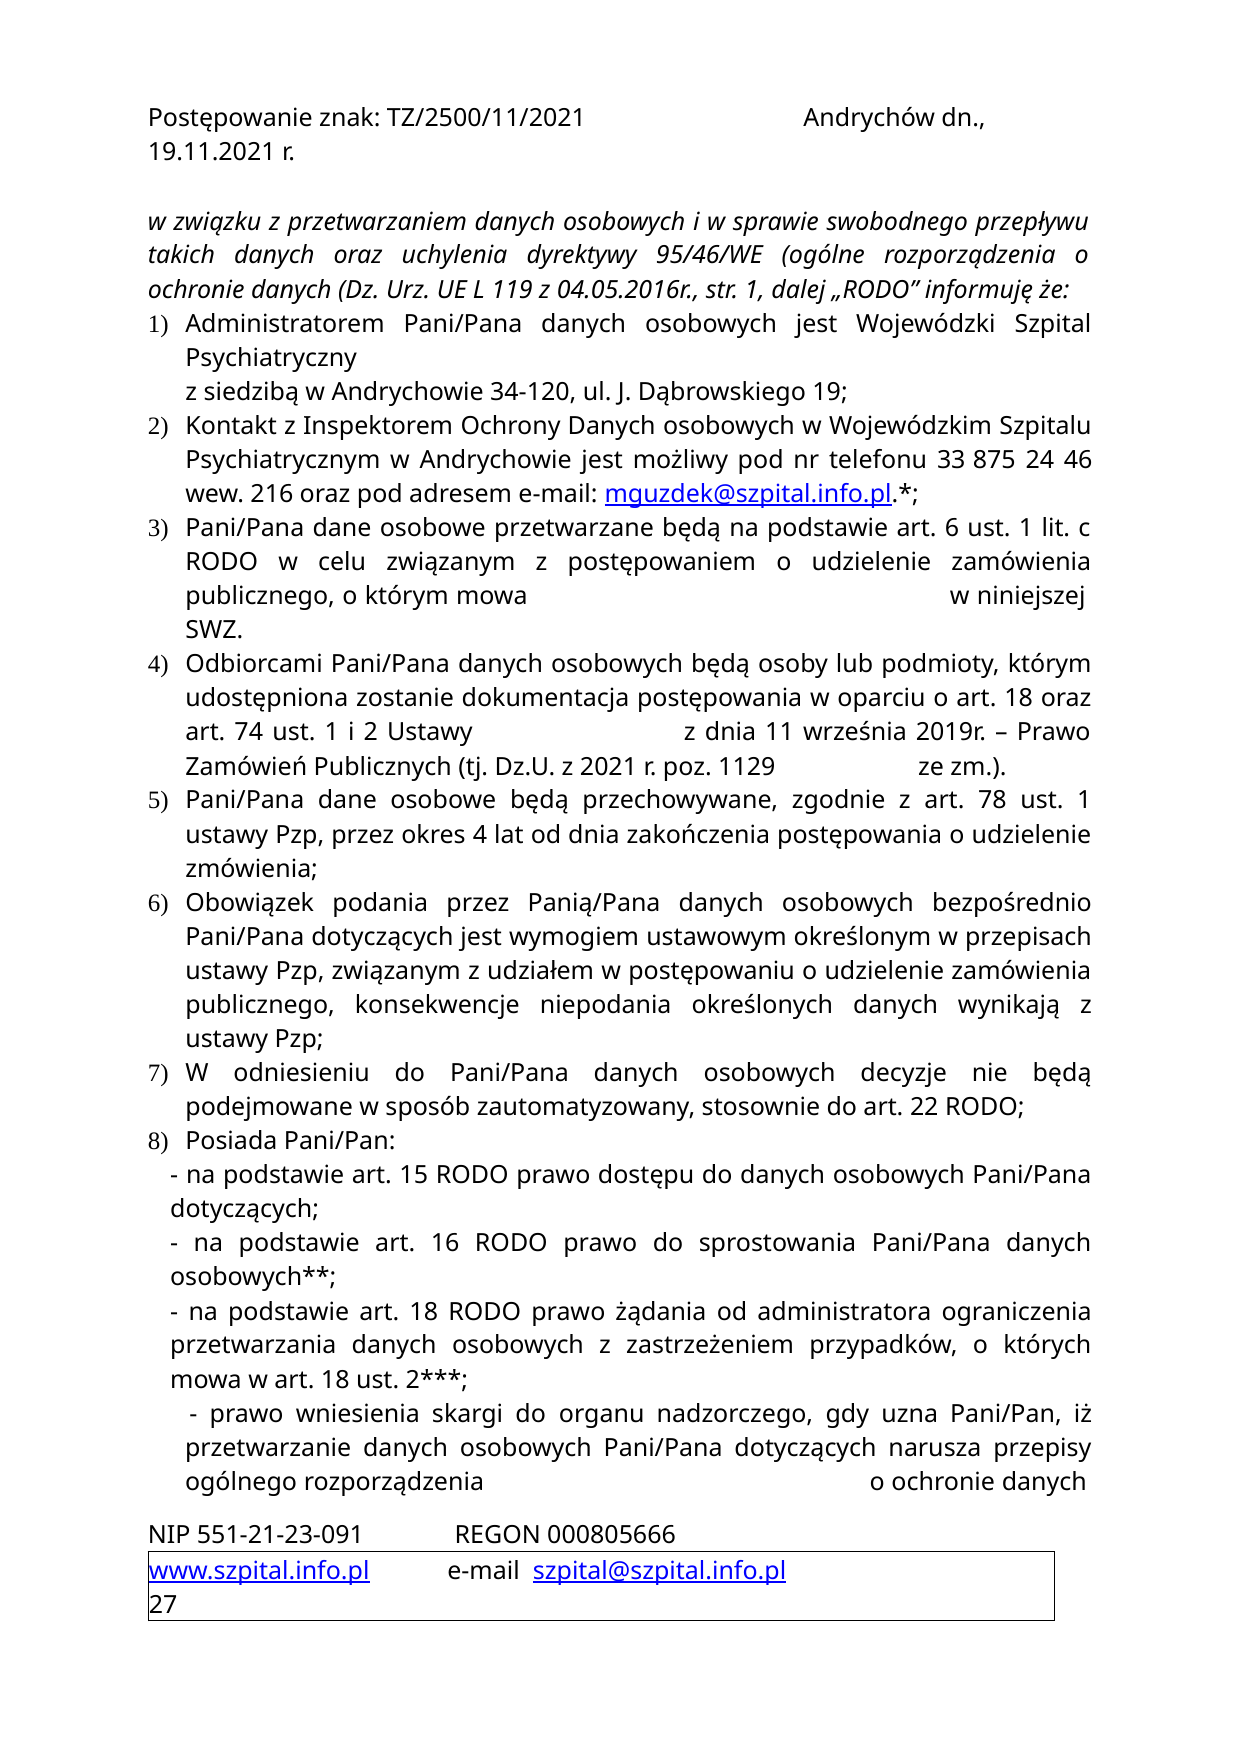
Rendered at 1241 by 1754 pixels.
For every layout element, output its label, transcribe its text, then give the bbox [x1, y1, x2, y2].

list Odbiorcami Pani/Pana danych osobowych będą osoby lub podmioty, którym udostępniona zostanie dokumentacja postępowania w oparciu o art. 18 oraz art. 74 ust. 1 i 2 Ustawy z dnia 11 września 2019r. – Prawo Zamówień Publicznych (tj. Dz.U. z 2021 r. poz. 1129 ze zm.). [148, 646, 1092, 782]
text - na podstawie art. 15 RODO prawo dostępu do danych osobowych Pani/Pana dotyczących; [170, 1157, 1092, 1225]
list Pani/Pana dane osobowe będą przechowywane, zgodnie z art. 78 ust. 1 ustawy Pzp, przez okres 4 lat od dnia zakończenia postępowania o udzielenie zmówienia; [148, 782, 1092, 884]
list Posiada Pani/Pan: [148, 1123, 1092, 1157]
list Pani/Pana dane osobowe przetwarzane będą na podstawie art. 6 ust. 1 lit. c RODO w celu związanym z postępowaniem o udzielenie zamówienia publicznego, o którym mowa w niniejszej SWZ. [148, 510, 1092, 646]
list W odniesieniu do Pani/Pana danych osobowych decyzje nie będą podejmowane w sposób zautomatyzowany, stosownie do art. 22 RODO; [148, 1055, 1092, 1123]
text - na podstawie art. 18 RODO prawo żądania od administratora ograniczenia przetwarzania danych osobowych z zastrzeżeniem przypadków, o których mowa w art. 18 ust. 2***; [170, 1293, 1092, 1395]
list Administratorem Pani/Pana danych osobowych jest Wojewódzki Szpital Psychiatryczny z siedzibą w Andrychowie 34-120, ul. J. Dąbrowskiego 19; [148, 305, 1092, 407]
text - prawo wniesienia skargi do organu nadzorczego, gdy uzna Pani/Pan, iż przetwarzanie danych osobowych Pani/Pana dotyczących narusza przepisy ogólnego rozporządzenia o ochronie danych [140, 1395, 1092, 1497]
list Obowiązek podania przez Panią/Pana danych osobowych bezpośrednio Pani/Pana dotyczących jest wymogiem ustawowym określonym w przepisach ustawy Pzp, związanym z udziałem w postępowaniu o udzielenie zamówienia publicznego, konsekwencje niepodania określonych danych wynikają z ustawy Pzp; [148, 884, 1092, 1055]
text w związku z przetwarzaniem danych osobowych i w sprawie swobodnego przepływu takich danych oraz uchylenia dyrektywy 95/46/WE (ogólne rozporządzenia o ochronie danych (Dz. Urz. UE L 119 z 04.05.2016r., str. 1, dalej „RODO” informuję że: [148, 203, 1092, 305]
list Kontakt z Inspektorem Ochrony Danych osobowych w Wojewódzkim Szpitalu Psychiatrycznym w Andrychowie jest możliwy pod nr telefonu 33 875 24 46 wew. 216 oraz pod adresem e-mail: mguzdek@szpital.info.pl.*; [148, 407, 1092, 510]
text - na podstawie art. 16 RODO prawo do sprostowania Pani/Pana danych osobowych**; [170, 1225, 1092, 1293]
